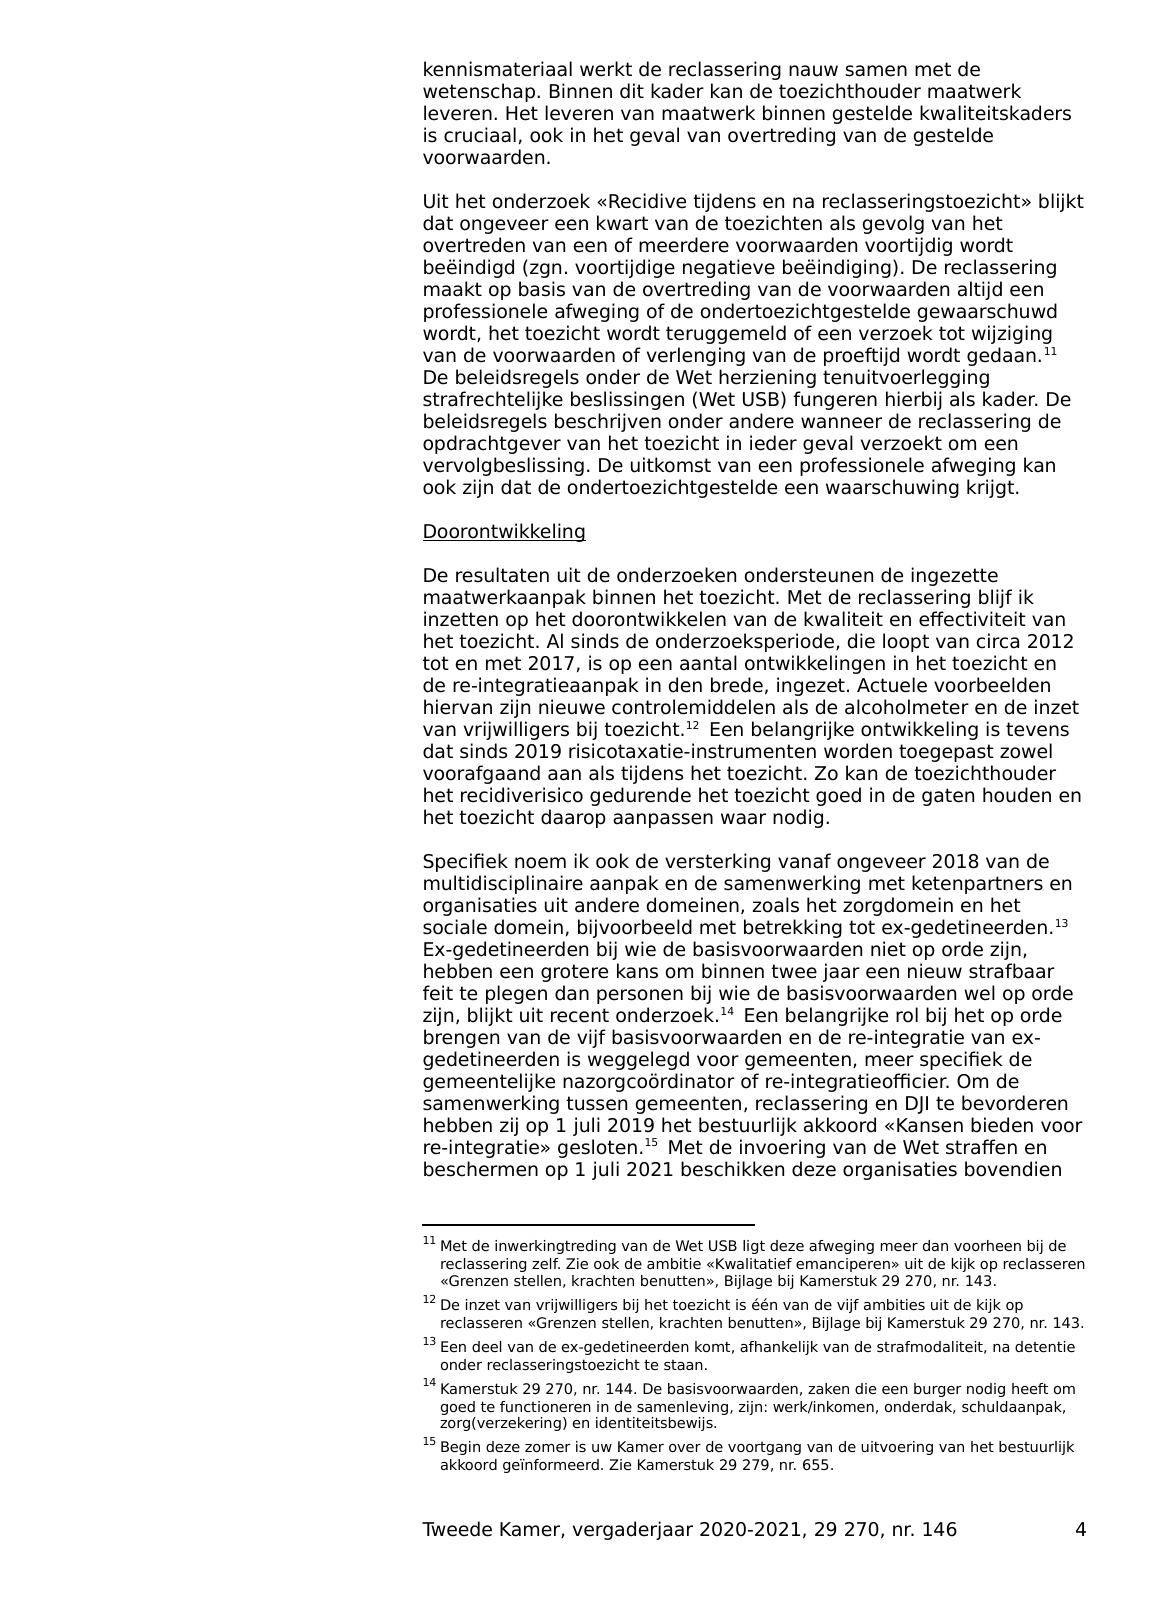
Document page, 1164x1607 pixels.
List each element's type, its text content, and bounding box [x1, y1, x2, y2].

text Een deel van de ex-gedetineerden komt, afhankelijk van de strafmodaliteit, na detentie onder reclasseringstoezicht te staan. [422, 1335, 1087, 1374]
subtitle Doorontwikkeling [422, 521, 1087, 543]
text Uit het onderzoek «Recidive tijdens en na reclasseringstoezicht» blijkt dat ongeveer een kwart van de toezichten als gevolg van het overtreden van een of meerdere voorwaarden voortijdig wordt beëindigd (zgn. voortijdige negatieve beëindiging). De reclassering maakt op basis van de overtreding van de voorwaarden altijd een professionele afweging of de ondertoezichtgestelde gewaarschuwd wordt, het toezicht wordt teruggemeld of een verzoek tot wijziging van de voorwaarden of verlenging van de proeftijd wordt gedaan. De beleidsregels onder de Wet herziening tenuitvoerlegging strafrechtelijke beslissingen (Wet USB) fungeren hierbij als kader. De beleidsregels beschrijven onder andere wanneer de reclassering de opdrachtgever van het toezicht in ieder geval verzoekt om een vervolgbeslissing. De uitkomst van een professionele afweging kan ook zijn dat de ondertoezichtgestelde een waarschuwing krijgt. [422, 191, 1087, 499]
text De inzet van vrijwilligers bij het toezicht is één van de vijf ambities uit de kijk op reclasseren «Grenzen stellen, krachten benutten», Bijlage bij Kamerstuk 29 270, nr. 143. [422, 1293, 1087, 1332]
text Begin deze zomer is uw Kamer over de voortgang van de uitvoering van het bestuurlijk akkoord geïnformeerd. Zie Kamerstuk 29 279, nr. 655. [422, 1435, 1087, 1474]
text Specifiek noem ik ook de versterking vanaf ongeveer 2018 van de multidisciplinaire aanpak en de samenwerking met ketenpartners en organisaties uit andere domeinen, zoals het zorgdomein en het sociale domein, bijvoorbeeld met betrekking tot ex-gedetineerden. Ex-gedetineerden bij wie de basisvoorwaarden niet op orde zijn, hebben een grotere kans om binnen twee jaar een nieuw strafbaar feit te plegen dan personen bij wie de basisvoorwaarden wel op orde zijn, blijkt uit recent onderzoek. Een belangrijke rol bij het op orde brengen van de vijf basisvoorwaarden en de re-integratie van ex-gedetineerden is weggelegd voor gemeenten, meer specifiek de gemeentelijke nazorgcoördinator of re-integratieofficier. Om de samenwerking tussen gemeenten, reclassering en DJI te bevorderen hebben zij op 1 juli 2019 het bestuurlijk akkoord «Kansen bieden voor re-integratie» gesloten. Met de invoering van de Wet straffen en beschermen op 1 juli 2021 beschikken deze organisaties bovendien [422, 851, 1087, 1181]
text kennismateriaal werkt de reclassering nauw samen met de wetenschap. Binnen dit kader kan de toezichthouder maatwerk leveren. Het leveren van maatwerk binnen gestelde kwaliteitskaders is cruciaal, ook in het geval van overtreding van de gestelde voorwaarden. [422, 59, 1087, 169]
text Kamerstuk 29 270, nr. 144. De basisvoorwaarden, zaken die een burger nodig heeft om goed te functioneren in de samenleving, zijn: werk/inkomen, onderdak, schuldaanpak, zorg(verzekering) en identiteitsbewijs. [422, 1377, 1087, 1432]
text De resultaten uit de onderzoeken ondersteunen de ingezette maatwerkaanpak binnen het toezicht. Met de reclassering blijf ik inzetten op het doorontwikkelen van de kwaliteit en effectiviteit van het toezicht. Al sinds de onderzoeksperiode, die loopt van circa 2012 tot en met 2017, is op een aantal ontwikkelingen in het toezicht en de re-integratieaanpak in den brede, ingezet. Actuele voorbeelden hiervan zijn nieuwe controlemiddelen als de alcoholmeter en de inzet van vrijwilligers bij toezicht. Een belangrijke ontwikkeling is tevens dat sinds 2019 risicotaxatie-instrumenten worden toegepast zowel voorafgaand aan als tijdens het toezicht. Zo kan de toezichthouder het recidiverisico gedurende het toezicht goed in de gaten houden en het toezicht daarop aanpassen waar nodig. [422, 565, 1087, 829]
text Met de inwerkingtreding van de Wet USB ligt deze afweging meer dan voorheen bij de reclassering zelf. Zie ook de ambitie «Kwalitatief emanciperen» uit de kijk op reclasseren «Grenzen stellen, krachten benutten», Bijlage bij Kamerstuk 29 270, nr. 143. [422, 1234, 1087, 1290]
